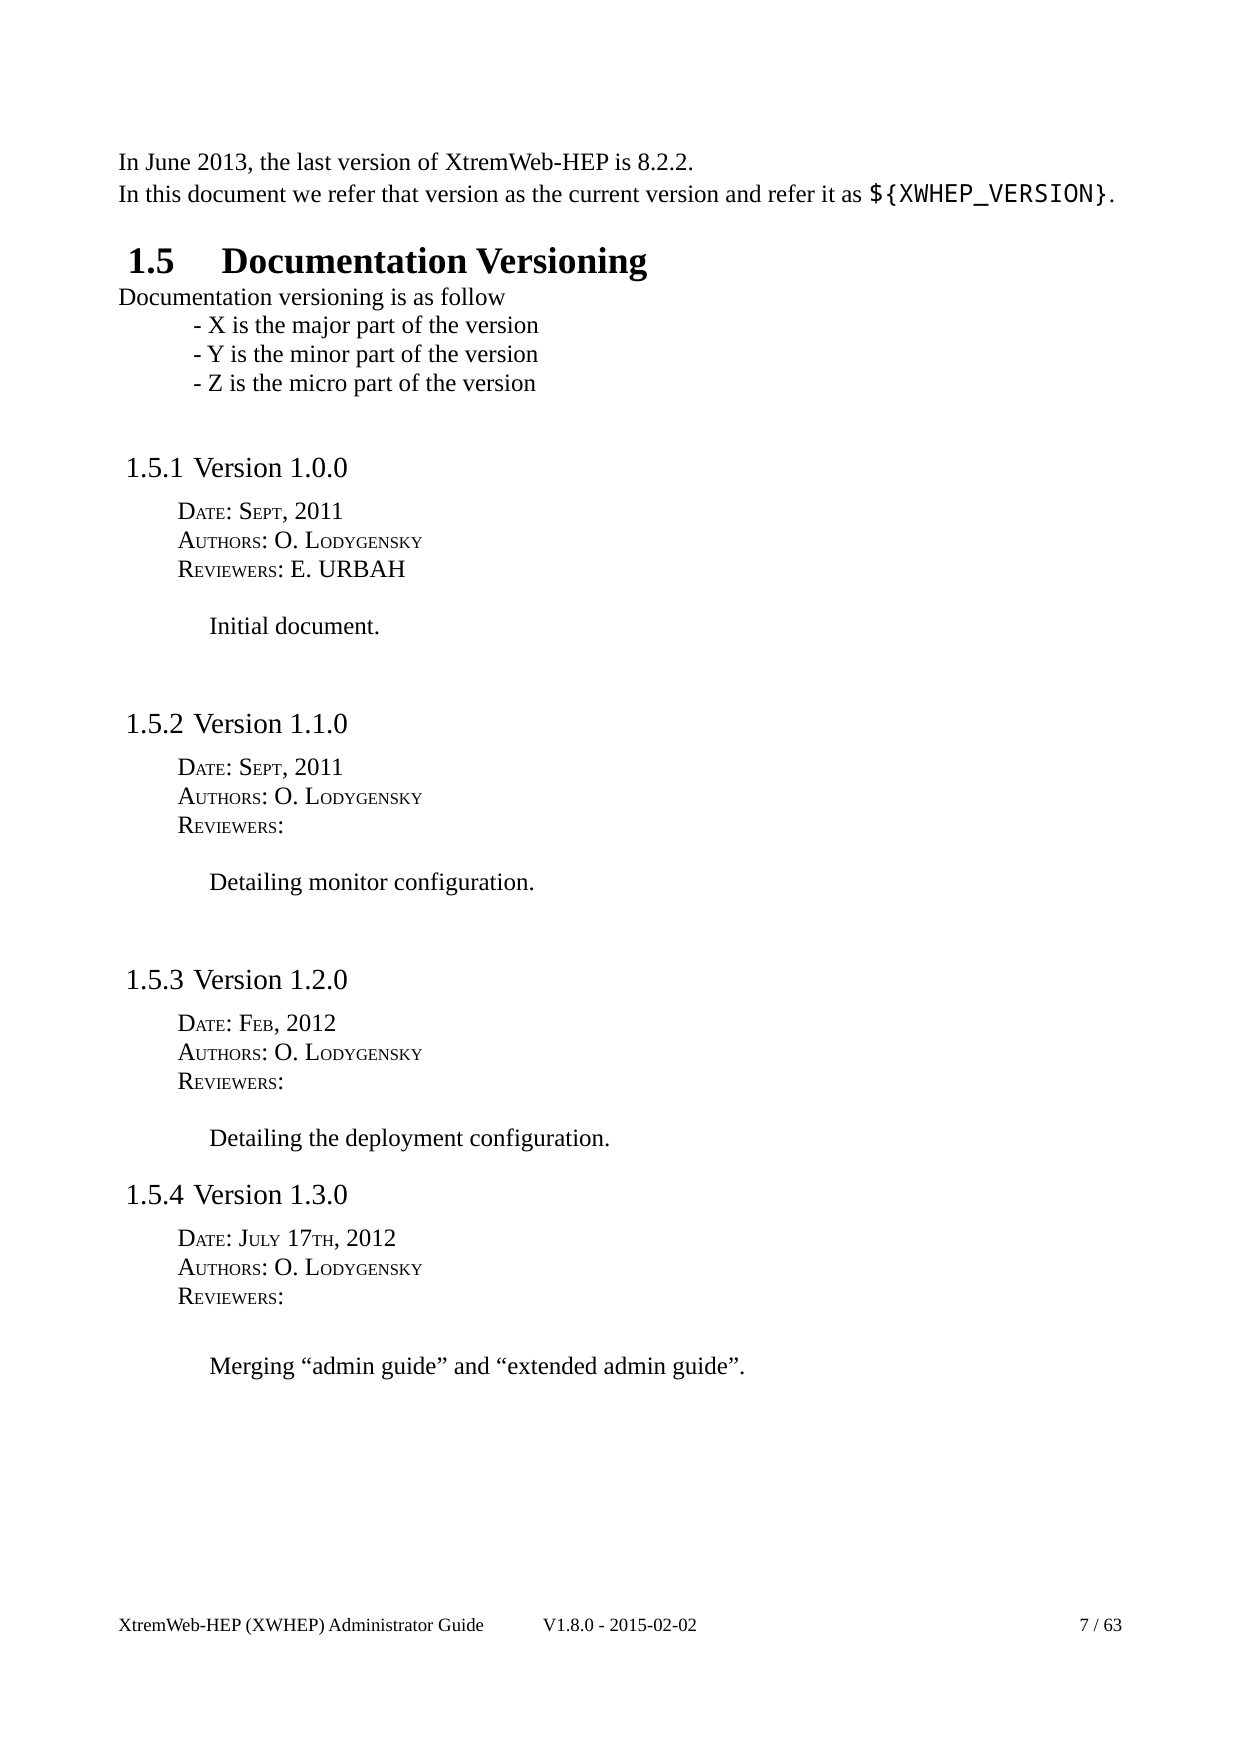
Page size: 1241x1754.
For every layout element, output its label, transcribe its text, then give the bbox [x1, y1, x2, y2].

text Detailing the deployment configuration. [209, 1123, 1035, 1152]
text Reviewers: [177, 1066, 1122, 1095]
text Reviewers: [177, 810, 1122, 839]
subtitle Version 1.0.0 [118, 450, 1122, 484]
text Authors: O. Lodygensky [177, 525, 1122, 554]
text - X is the major part of the version [118, 310, 1122, 339]
text Date: July 17th, 2012 [177, 1223, 1122, 1252]
text Date: Sept, 2011 [177, 752, 1122, 781]
text Authors: O. Lodygensky [177, 781, 1122, 810]
text Merging “admin guide” and “extended admin guide”. [209, 1351, 1035, 1379]
text In this document we refer that version as the current version and refer it as ${XWHEP_VERSION}. [118, 176, 1122, 210]
text - Z is the micro part of the version [118, 368, 1122, 397]
text Initial document. [209, 611, 1035, 640]
text Date: Feb, 2012 [177, 1008, 1122, 1037]
text Authors: O. Lodygensky [177, 1037, 1122, 1066]
text Documentation versioning is as follow [118, 282, 1122, 310]
subtitle Version 1.3.0 [118, 1177, 1122, 1211]
text Reviewers: [177, 1281, 1122, 1309]
text Reviewers: E. URBAH [177, 554, 1122, 583]
text In June 2013, the last version of XtremWeb-HEP is 8.2.2. [118, 147, 1122, 176]
subtitle Documentation Versioning [118, 238, 1122, 282]
subtitle Version 1.1.0 [118, 706, 1122, 740]
text Date: Sept, 2011 [177, 496, 1122, 525]
text Detailing monitor configuration. [209, 867, 1035, 896]
subtitle Version 1.2.0 [118, 962, 1122, 996]
text - Y is the minor part of the version [118, 339, 1122, 368]
text Authors: O. Lodygensky [177, 1252, 1122, 1281]
